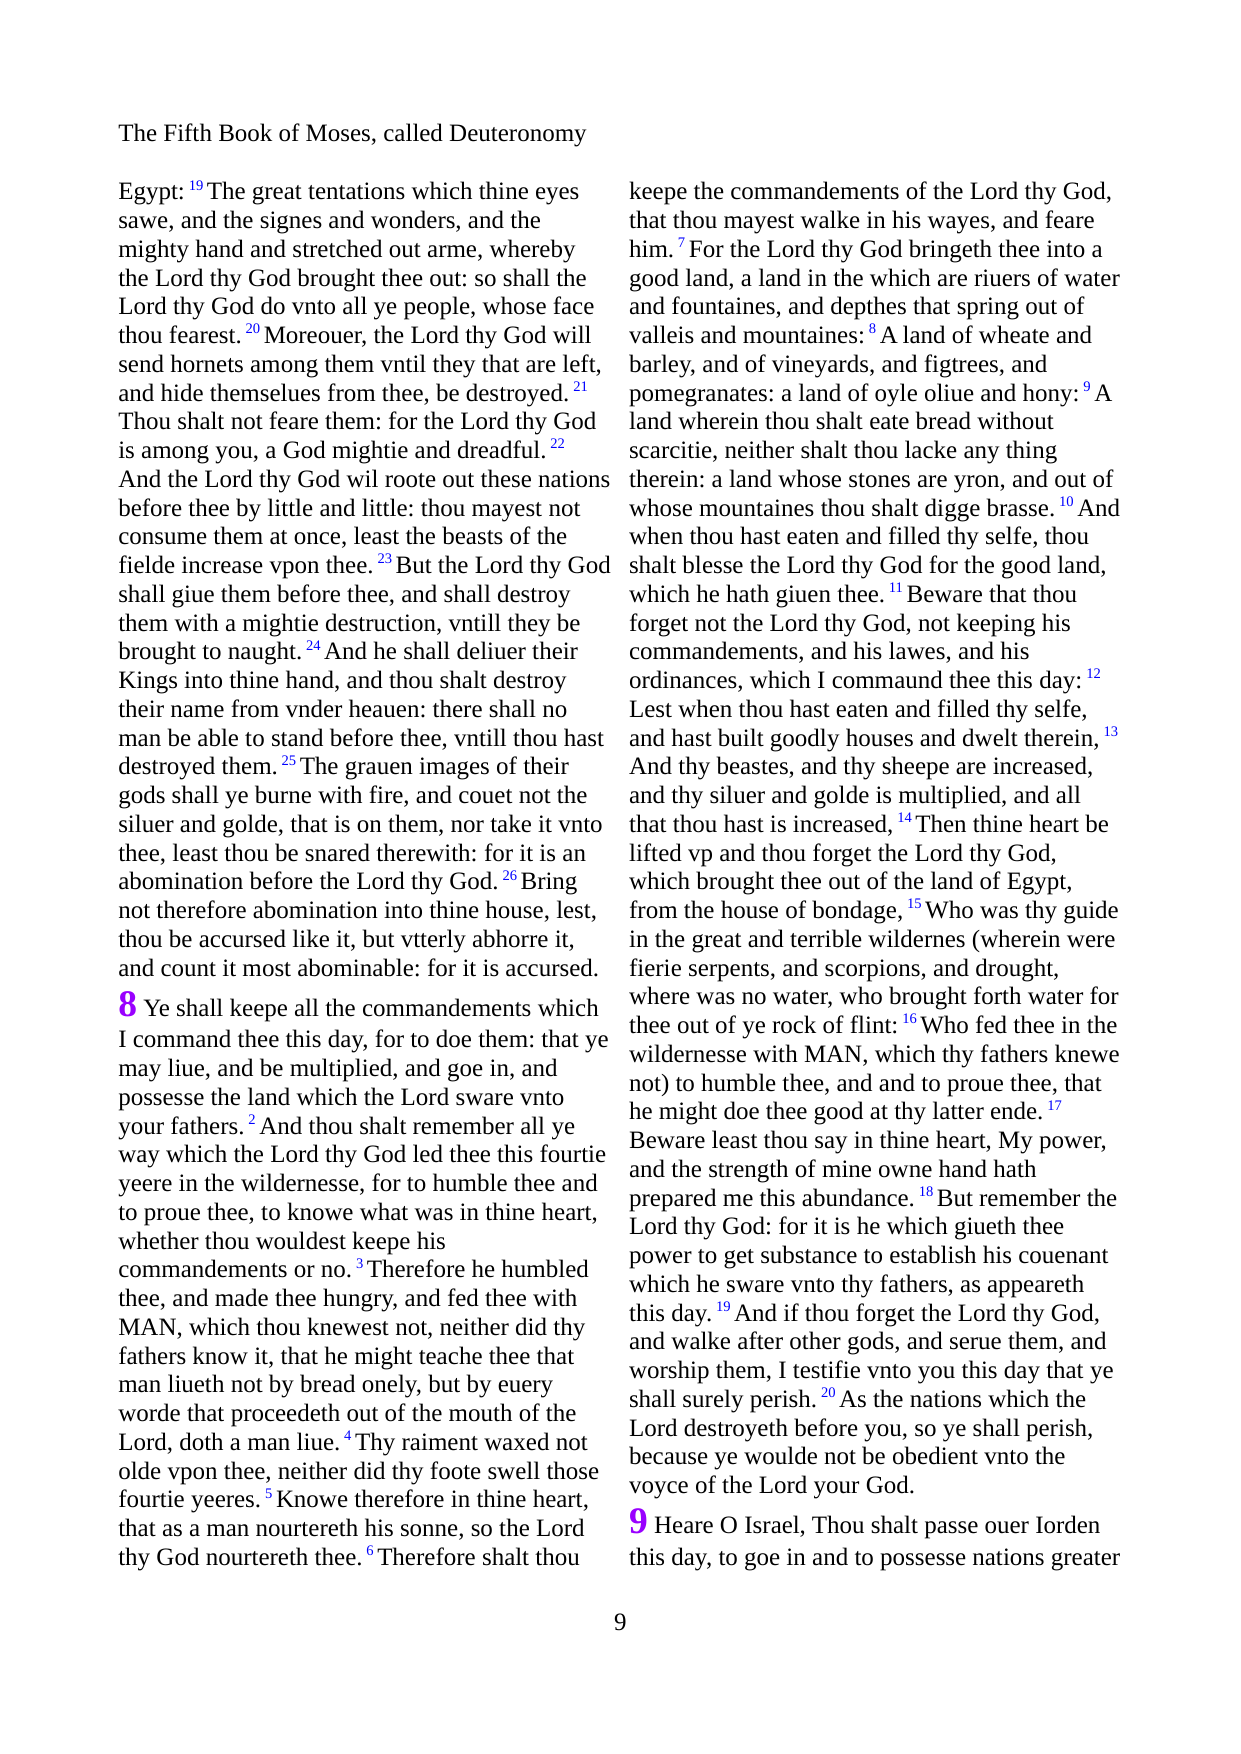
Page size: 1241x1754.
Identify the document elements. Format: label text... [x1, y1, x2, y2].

text keepe the commandements of the Lord thy God, that thou mayest walke in his wayes, and feare him. 7 For the Lord thy God bringeth thee into a good land, a land in the which are riuers of water and fountaines, and depthes that spring out of valleis and mountaines: 8 A land of wheate and barley, and of vineyards, and figtrees, and pomegranates: a land of oyle oliue and hony: 9 A land wherein thou shalt eate bread without scarcitie, neither shalt thou lacke any thing therein: a land whose stones are yron, and out of whose mountaines thou shalt digge brasse. 10 And when thou hast eaten and filled thy selfe, thou shalt blesse the Lord thy God for the good land, which he hath giuen thee. 11 Beware that thou forget not the Lord thy God, not keeping his commandements, and his lawes, and his ordinances, which I commaund thee this day: 12 Lest when thou hast eaten and filled thy selfe, and hast built goodly houses and dwelt therein, 13 And thy beastes, and thy sheepe are increased, and thy siluer and golde is multiplied, and all that thou hast is increased, 14 Then thine heart be lifted vp and thou forget the Lord thy God, which brought thee out of the land of Egypt, from the house of bondage, 15 Who was thy guide in the great and terrible wildernes (wherein were fierie serpents, and scorpions, and drought, where was no water, who brought forth water for thee out of ye rock of flint: 16 Who fed thee in the wildernesse with MAN, which thy fathers knewe not) to humble thee, and and to proue thee, that he might doe thee good at thy latter ende. 17 Beware least thou say in thine heart, My power, and the strength of mine owne hand hath prepared me this abundance. 18 But remember the Lord thy God: for it is he which giueth thee power to get substance to establish his couenant which he sware vnto thy fathers, as appeareth this day. 19 And if thou forget the Lord thy God, and walke after other gods, and serue them, and worship them, I testifie vnto you this day that ye shall surely perish. 20 As the nations which the Lord destroyeth before you, so ye shall perish, because ye woulde not be obedient vnto the voyce of the Lord your God. [629, 176, 1122, 1499]
text 9 Heare O Israel, Thou shalt passe ouer Iorden this day, to goe in and to possesse nations greater [629, 1499, 1122, 1571]
text Egypt: 19 The great tentations which thine eyes sawe, and the signes and wonders, and the mighty hand and stretched out arme, whereby the Lord thy God brought thee out: so shall the Lord thy God do vnto all ye people, whose face thou fearest. 20 Moreouer, the Lord thy God will send hornets among them vntil they that are left, and hide themselues from thee, be destroyed. 21 Thou shalt not feare them: for the Lord thy God is among you, a God mightie and dreadful. 22 And the Lord thy God wil roote out these nations before thee by little and little: thou mayest not consume them at once, least the beasts of the fielde increase vpon thee. 23 But the Lord thy God shall giue them before thee, and shall destroy them with a mightie destruction, vntill they be brought to naught. 24 And he shall deliuer their Kings into thine hand, and thou shalt destroy their name from vnder heauen: there shall no man be able to stand before thee, vntill thou hast destroyed them. 25 The grauen images of their gods shall ye burne with fire, and couet not the siluer and golde, that is on them, nor take it vnto thee, least thou be snared therewith: for it is an abomination before the Lord thy God. 26 Bring not therefore abomination into thine house, lest, thou be accursed like it, but vtterly abhorre it, and count it most abominable: for it is accursed. [118, 176, 611, 981]
text 8 Ye shall keepe all the commandements which I command thee this day, for to doe them: that ye may liue, and be multiplied, and goe in, and possesse the land which the Lord sware vnto your fathers. 2 And thou shalt remember all ye way which the Lord thy God led thee this fourtie yeere in the wildernesse, for to humble thee and to proue thee, to knowe what was in thine heart, whether thou wouldest keepe his commandements or no. 3 Therefore he humbled thee, and made thee hungry, and fed thee with MAN, which thou knewest not, neither did thy fathers know it, that he might teache thee that man liueth not by bread onely, but by euery worde that proceedeth out of the mouth of the Lord, doth a man liue. 4 Thy raiment waxed not olde vpon thee, neither did thy foote swell those fourtie yeeres. 5 Knowe therefore in thine heart, that as a man nourtereth his sonne, so the Lord thy God nourtereth thee. 6 Therefore shalt thou [118, 981, 611, 1571]
